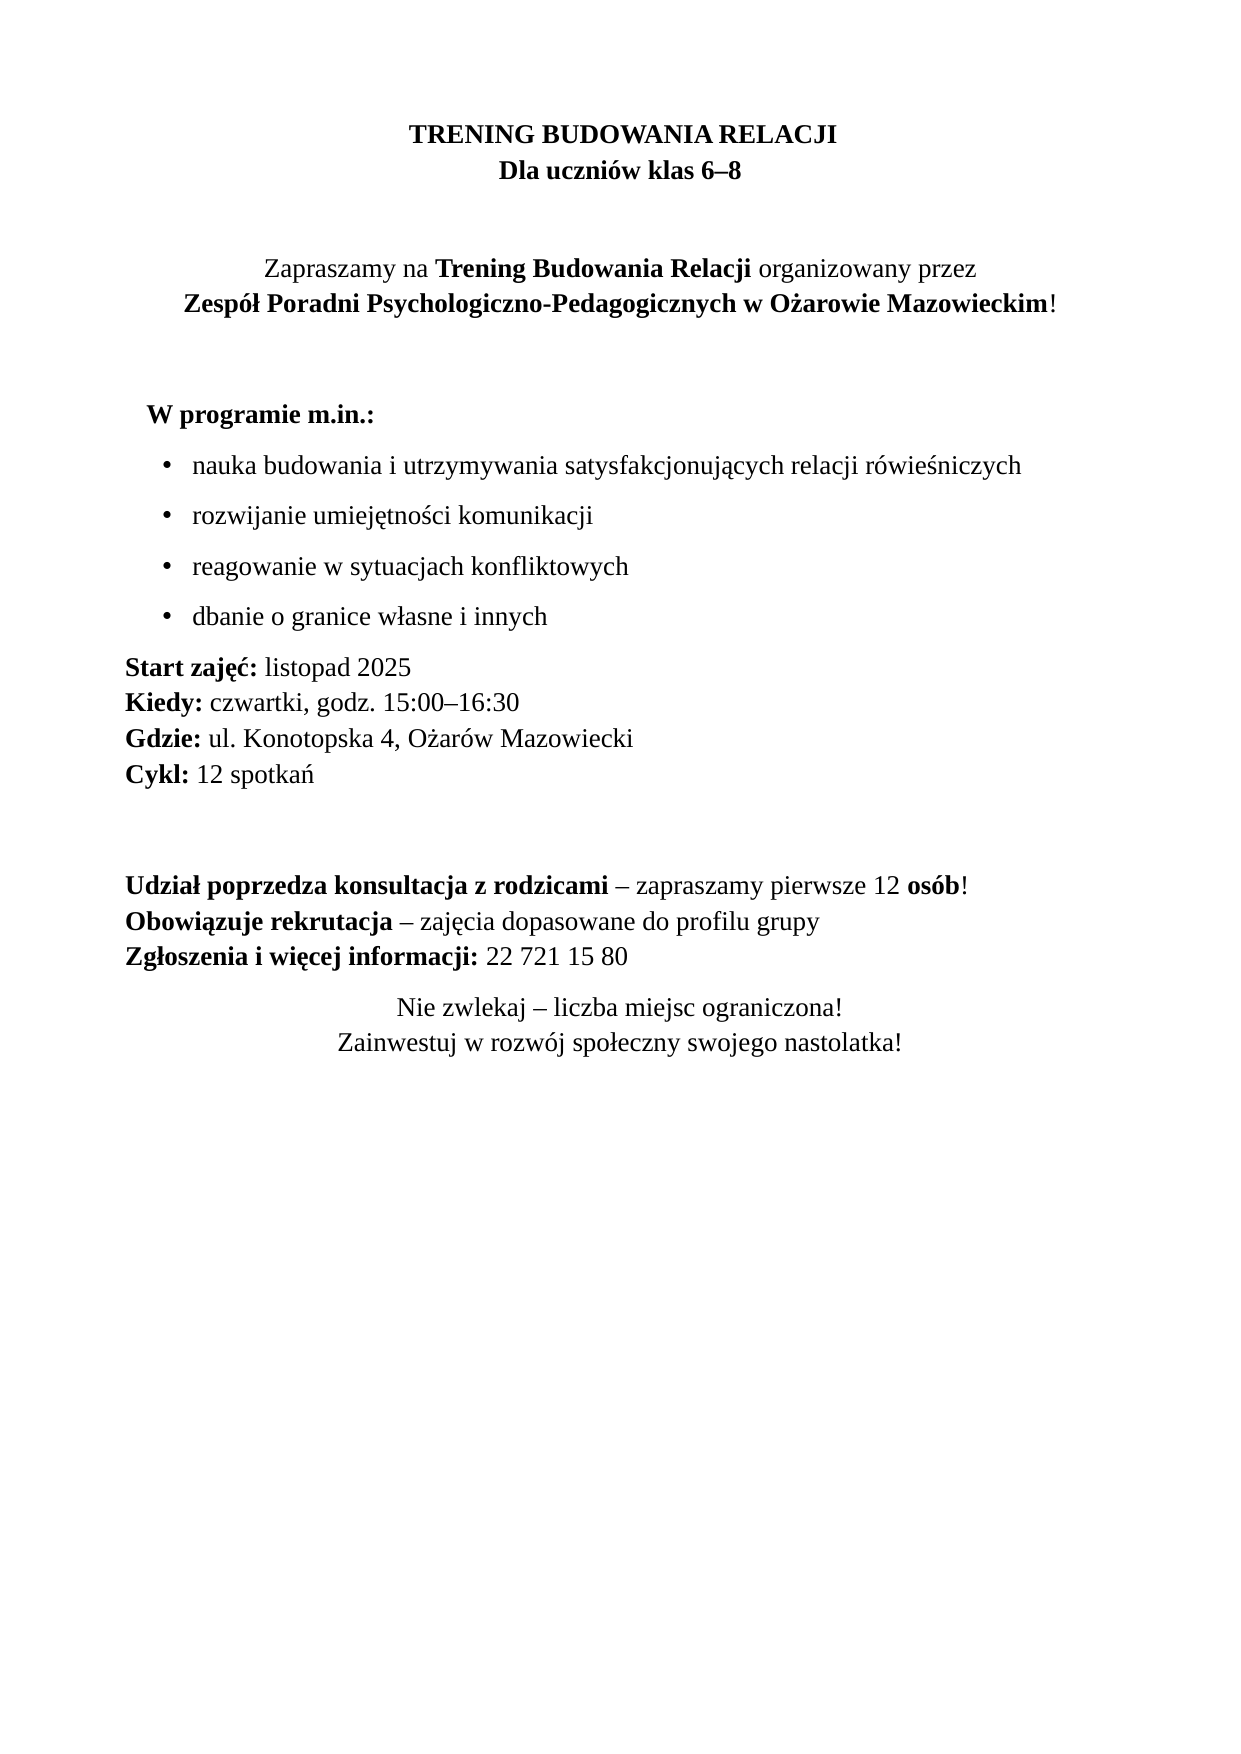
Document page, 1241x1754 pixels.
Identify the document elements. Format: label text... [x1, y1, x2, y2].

text ✅ W programie m.in.: [118, 398, 1122, 429]
text Udział poprzedza konsultacja z rodzicami – zapraszamy pierwsze 12 osób! Obowiązuje rekrutacja – zajęcia dopasowane do profilu grupy Zgłoszenia i więcej informacji: 22 721 15 80 [118, 869, 1122, 972]
text Start zajęć: listopad 2025 Kiedy: czwartki, godz. 15:00–16:30 Gdzie: ul. Konotopska 4, Ożarów Mazowiecki Cykl: 12 spotkań [118, 651, 1122, 789]
list nauka budowania i utrzymywania satysfakcjonujących relacji rówieśniczych [162, 449, 1122, 480]
list dbanie o granice własne i innych [162, 600, 1122, 632]
text TRENING BUDOWANIA RELACJI Dla uczniów klas 6–8 [118, 118, 1122, 185]
list reagowanie w sytuacjach konfliktowych [162, 550, 1122, 581]
list rozwijanie umiejętności komunikacji [162, 499, 1122, 531]
text Nie zwlekaj – liczba miejsc ograniczona! Zainwestuj w rozwój społeczny swojego nastolatka! [118, 991, 1122, 1058]
text Zapraszamy na Trening Budowania Relacji organizowany przez Zespół Poradni Psychologiczno-Pedagogicznych w Ożarowie Mazowieckim! [118, 252, 1122, 319]
